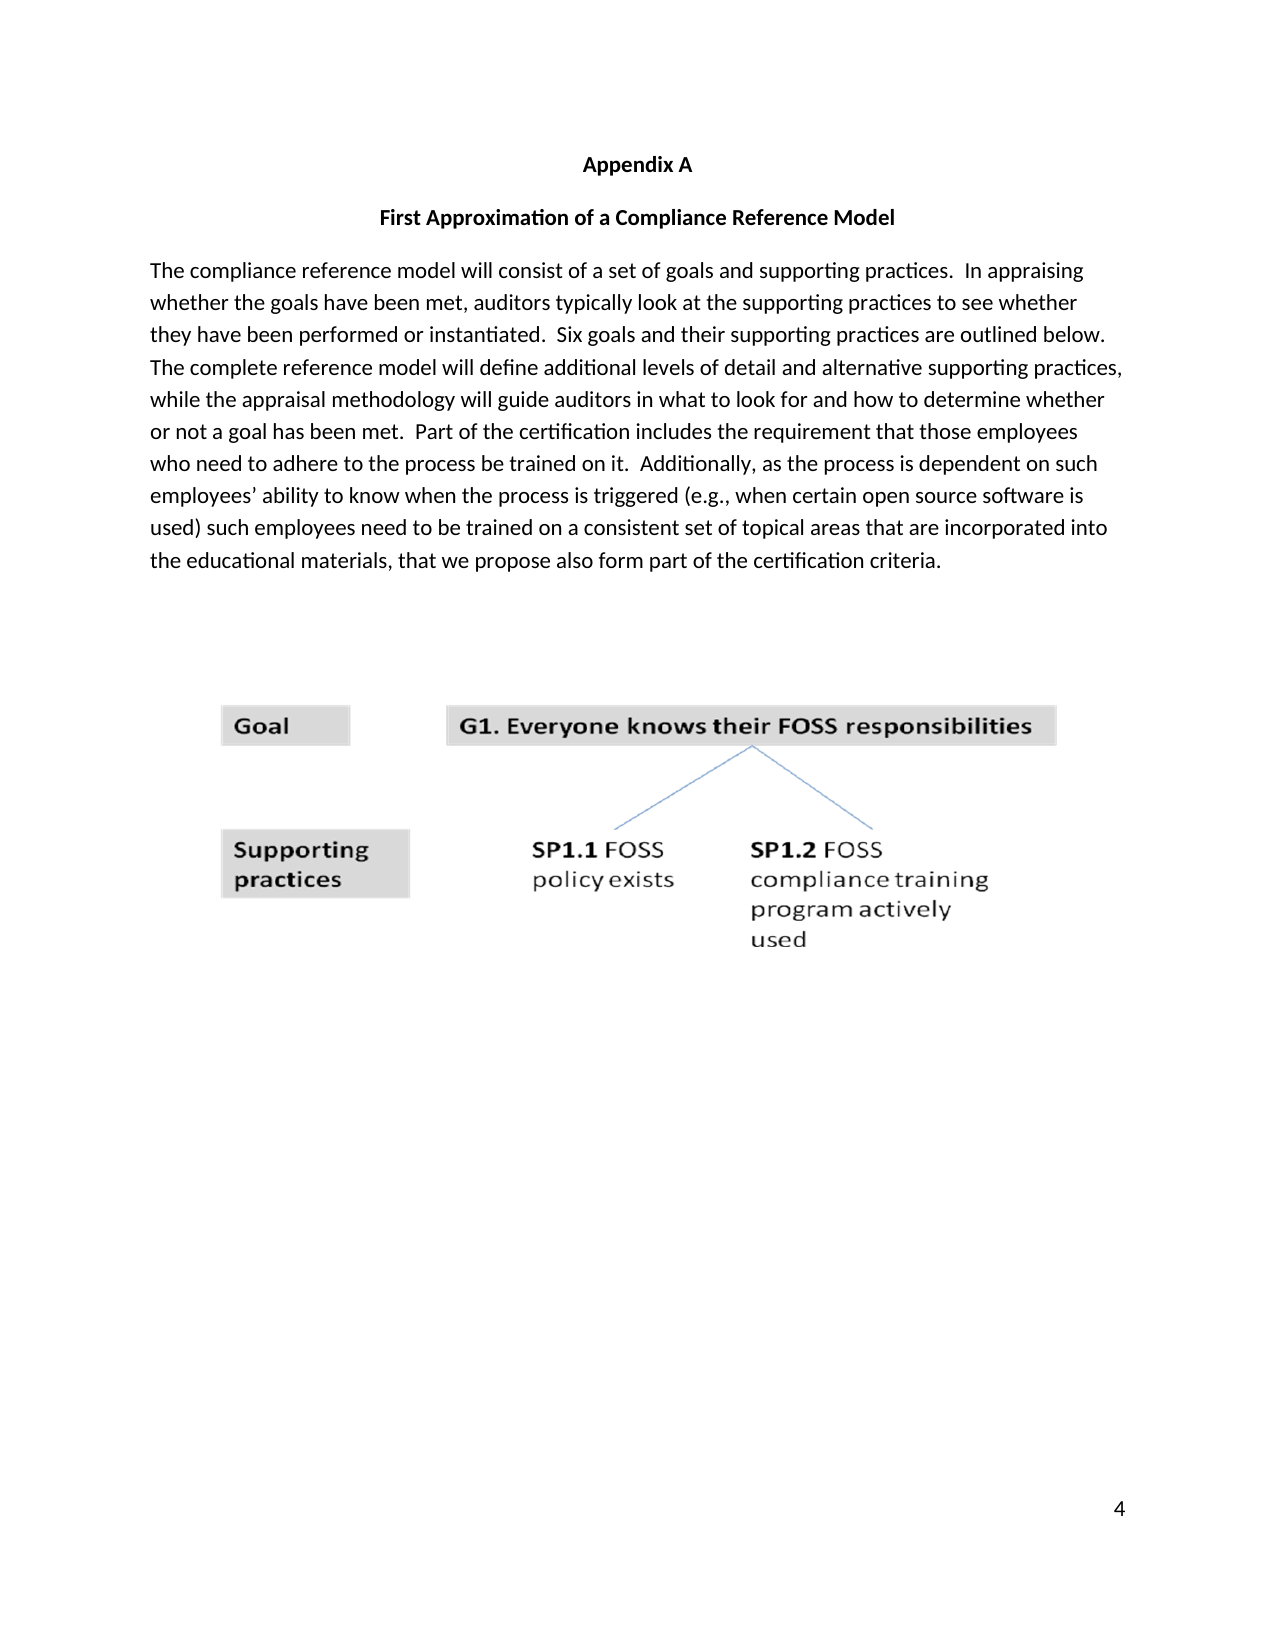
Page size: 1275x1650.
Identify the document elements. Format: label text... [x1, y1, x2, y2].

text The compliance reference model will consist of a set of goals and supporting practices. In appraising whether the goals have been met, auditors typically look at the supporting practices to see whether they have been performed or instantiated. Six goals and their supporting practices are outlined below. The complete reference model will define additional levels of detail and alternative supporting practices, while the appraisal methodology will guide auditors in what to look for and how to determine whether or not a goal has been met. Part of the certification includes the requirement that those employees who need to adhere to the process be trained on it. Additionally, as the process is dependent on such employees’ ability to know when the process is triggered (e.g., when certain open source software is used) such employees need to be trained on a consistent set of topical areas that are incorporated into the educational materials, that we propose also form part of the certification criteria. [150, 256, 1125, 574]
text Appendix A [150, 150, 1125, 178]
text First Approximation of a Compliance Reference Model [150, 203, 1125, 231]
picture [218, 704, 1057, 947]
